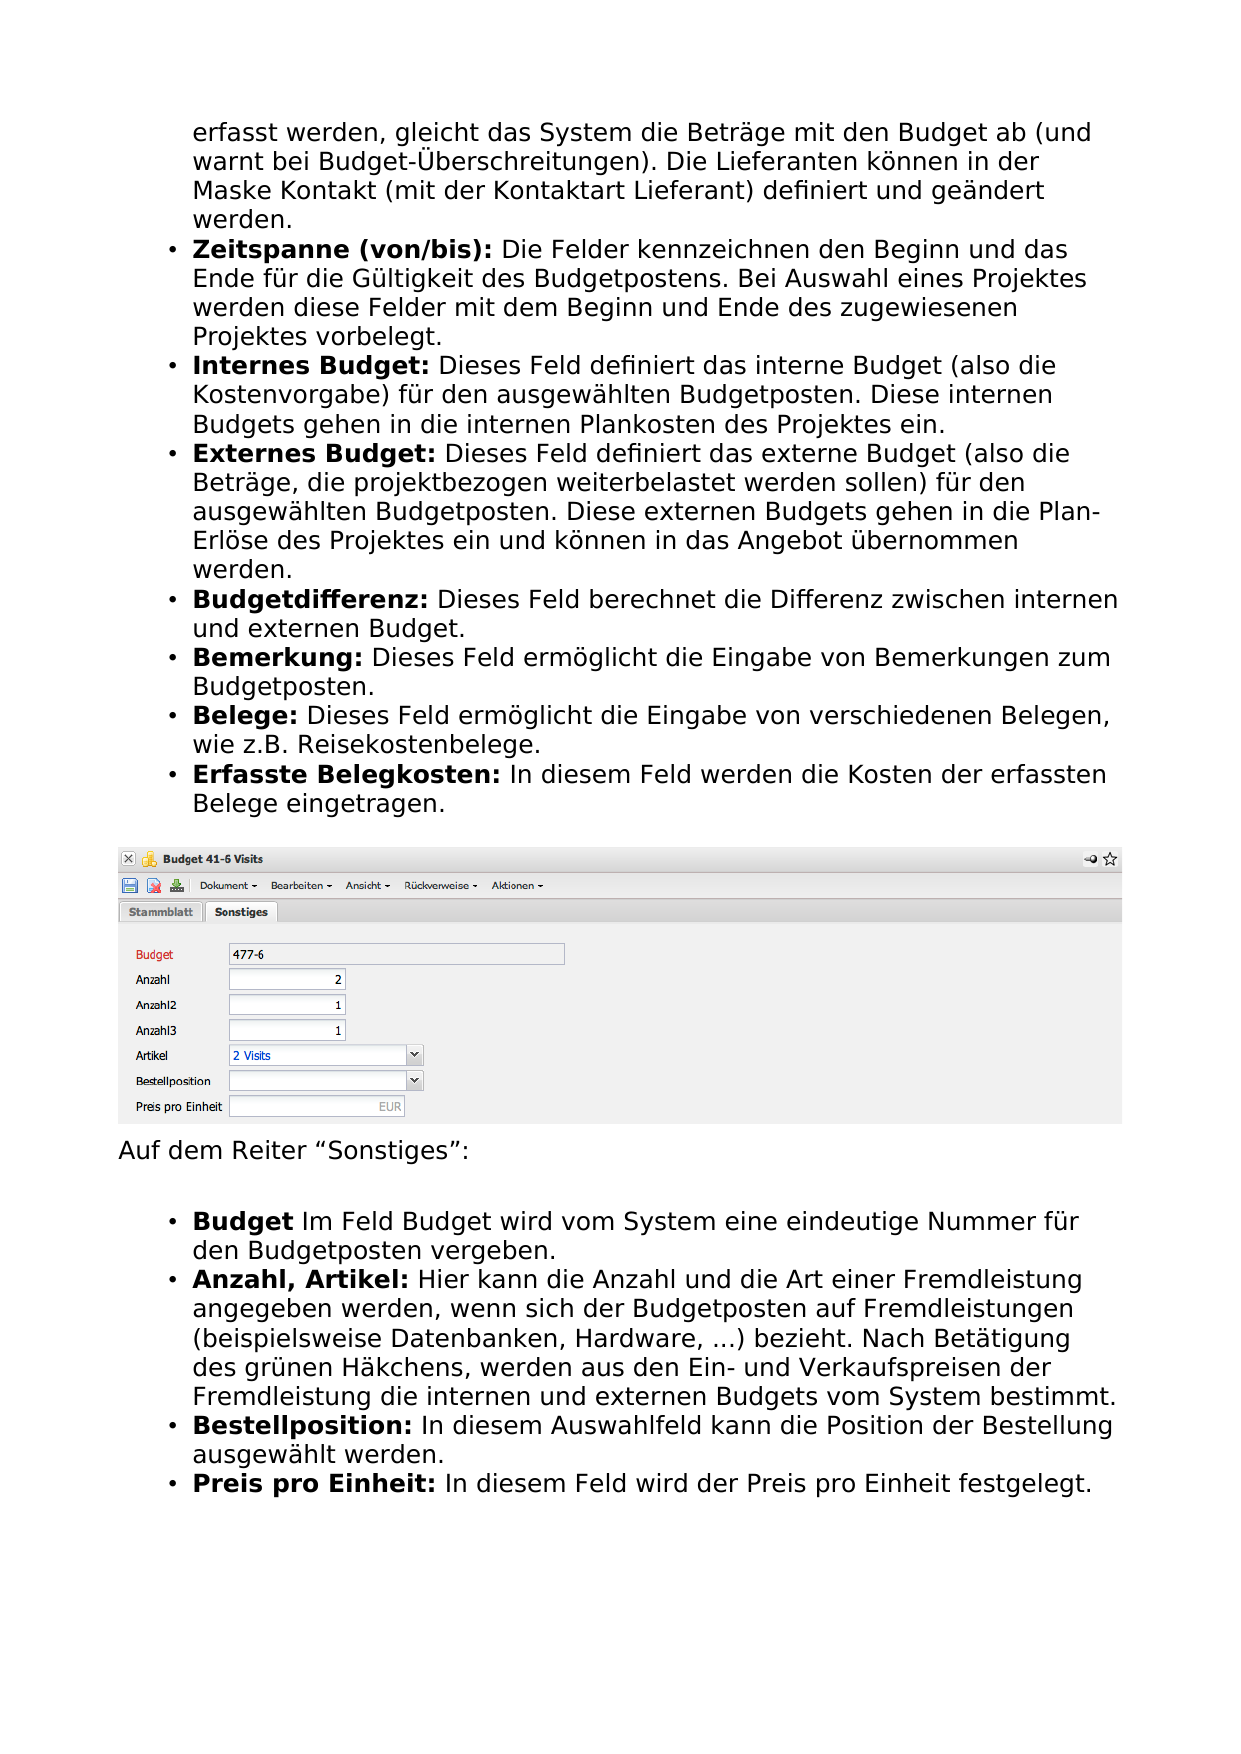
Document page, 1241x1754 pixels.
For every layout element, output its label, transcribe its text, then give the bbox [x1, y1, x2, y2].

list Zeitspanne (von/bis): Die Felder kennzeichnen den Beginn und das Ende für die Gültigkeit des Budgetpostens. Bei Auswahl eines Projektes werden diese Felder mit dem Beginn und Ende des zugewiesenen Projektes vorbelegt. [177, 235, 1122, 351]
picture [118, 847, 1123, 1124]
list Preis pro Einheit: In diesem Feld wird der Preis pro Einheit festgelegt. [177, 1470, 1122, 1499]
list Internes Budget: Dieses Feld definiert das interne Budget (also die Kostenvorgabe) für den ausgewählten Budgetposten. Diese internen Budgets gehen in die internen Plankosten des Projektes ein. [177, 351, 1122, 439]
list Budgetdifferenz: Dieses Feld berechnet die Differenz zwischen internen und externen Budget. [177, 585, 1122, 643]
list Externes Budget: Dieses Feld definiert das externe Budget (also die Beträge, die projektbezogen weiterbelastet werden sollen) für den ausgewählten Budgetposten. Diese externen Budgets gehen in die Plan-Erlöse des Projektes ein und können in das Angebot übernommen werden. [177, 439, 1122, 585]
list Anzahl, Artikel: Hier kann die Anzahl und die Art einer Fremdleistung angegeben werden, wenn sich der Budgetposten auf Fremdleistungen (beispielsweise Datenbanken, Hardware, ...) bezieht. Nach Betätigung des grünen Häkchens, werden aus den Ein- und Verkaufspreisen der Fremdleistung die internen und externen Budgets vom System bestimmt. [177, 1266, 1122, 1411]
text Auf dem Reiter “Sonstiges”: [118, 1136, 1122, 1165]
list Bemerkung: Dieses Feld ermöglicht die Eingabe von Bemerkungen zum Budgetposten. [177, 643, 1122, 701]
list Bestellposition: In diesem Auswahlfeld kann die Position der Bestellung ausgewählt werden. [177, 1411, 1122, 1470]
list erfasst werden, gleicht das System die Beträge mit den Budget ab (und warnt bei Budget-Überschreitungen). Die Lieferanten können in der Maske Kontakt (mit der Kontaktart Lieferant) definiert und geändert werden. [177, 118, 1122, 235]
list Belege: Dieses Feld ermöglicht die Eingabe von verschiedenen Belegen, wie z.B. Reisekostenbelege. [177, 701, 1122, 760]
list Erfasste Belegkosten: In diesem Feld werden die Kosten der erfassten Belege eingetragen. [177, 760, 1122, 818]
list Budget Im Feld Budget wird vom System eine eindeutige Nummer für den Budgetposten vergeben. [177, 1207, 1122, 1266]
